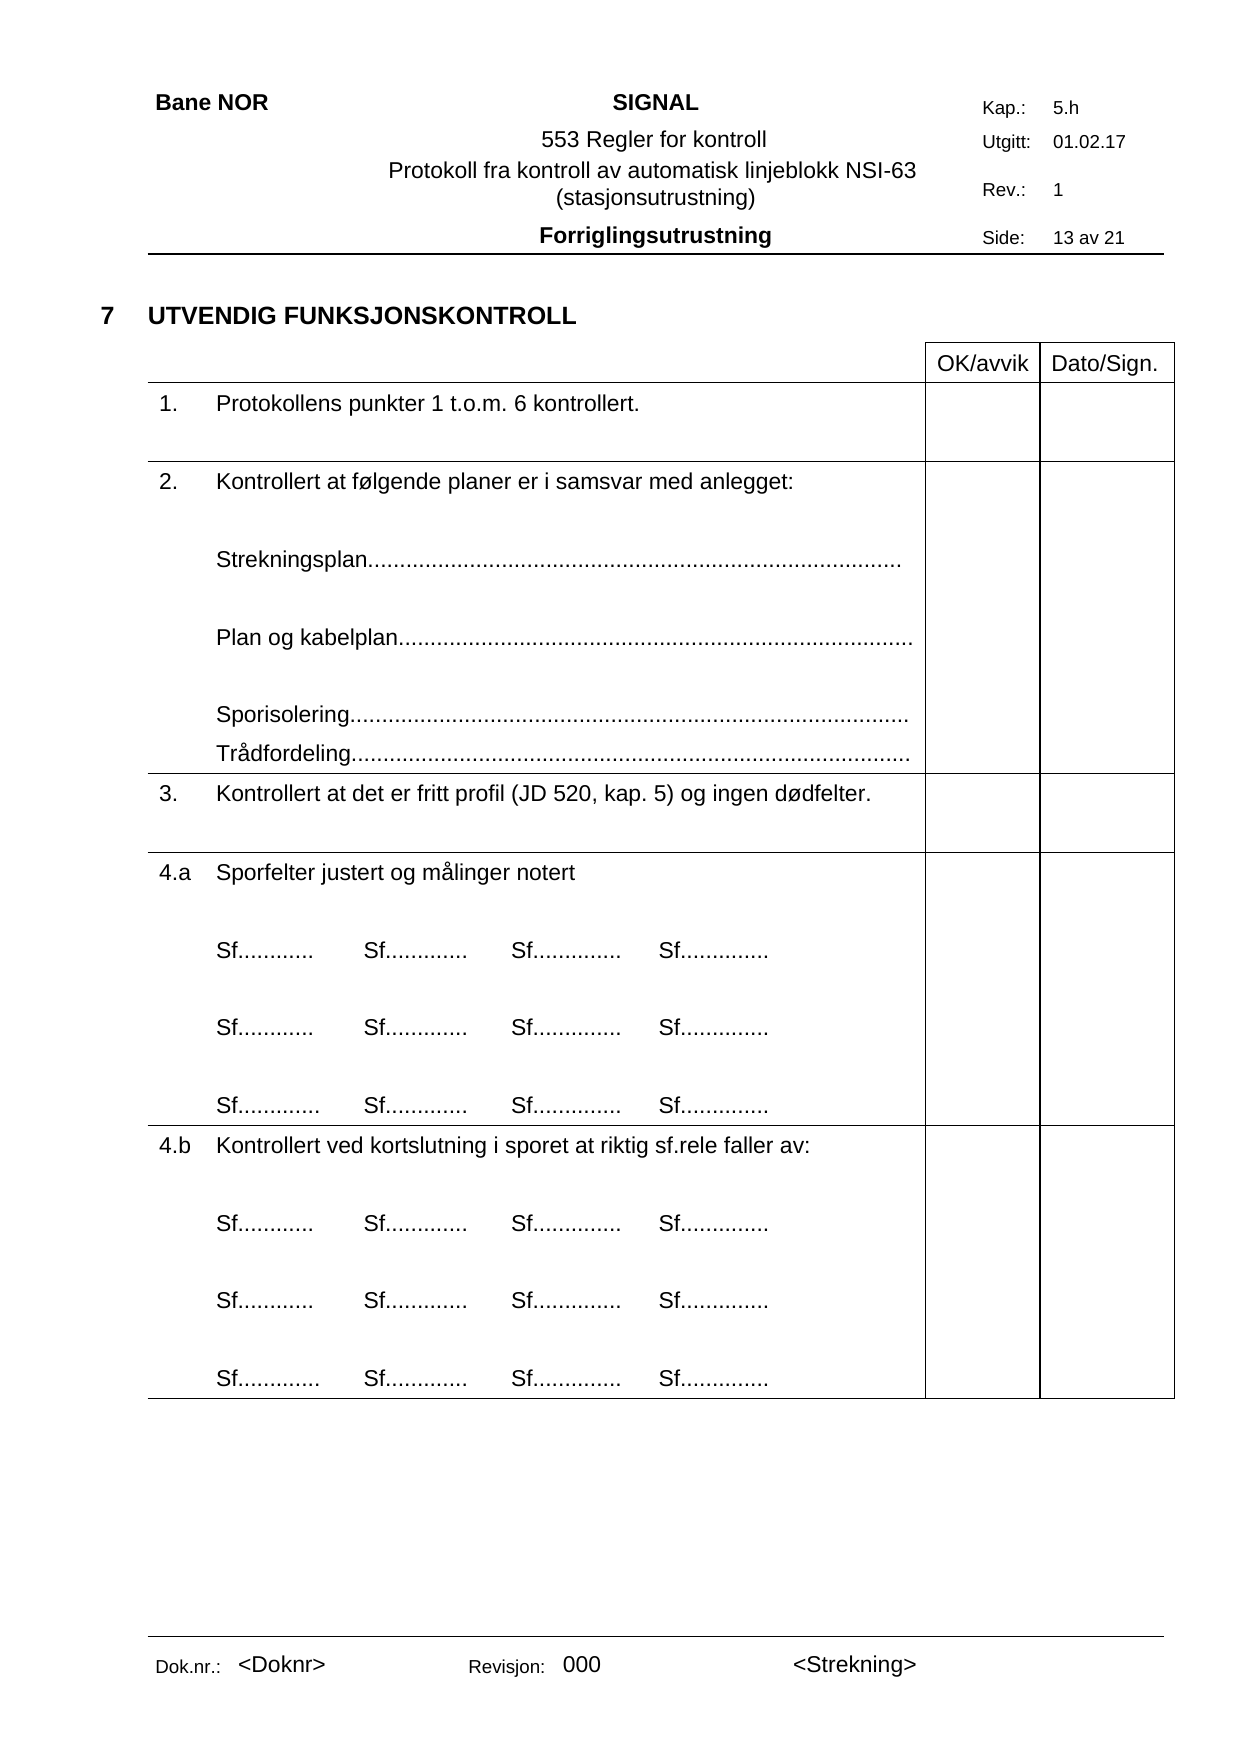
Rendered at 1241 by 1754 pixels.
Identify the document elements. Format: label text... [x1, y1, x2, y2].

table_cell 4.a [148, 853, 204, 1124]
table_cell 2. [148, 462, 204, 773]
table_header [205, 342, 925, 382]
table_cell 4.b [148, 1126, 204, 1398]
table_cell Kontrollert at det er fritt profil (JD 520, kap. 5) og ingen dødfelter. [205, 774, 925, 852]
table_cell Sporfelter justert og målinger notert Sf............ Sf............. Sf.............. Sf.............. Sf............ Sf............. Sf.............. Sf.............. Sf............. Sf............. Sf.............. Sf.............. [205, 853, 925, 1124]
table_cell Protokollens punkter 1 t.o.m. 6 kontrollert. [205, 383, 925, 461]
table_cell [1041, 853, 1174, 1124]
table_cell 3. [148, 774, 204, 852]
table_header OK/avvik [926, 343, 1039, 382]
table_cell [1041, 774, 1174, 852]
table_cell [926, 462, 1039, 773]
table_cell 1. [148, 383, 204, 461]
table_cell [1041, 383, 1174, 461]
table_cell Kontrollert ved kortslutning i sporet at riktig sf.rele faller av: Sf............ Sf............. Sf.............. Sf.............. Sf............ Sf............. Sf.............. Sf.............. Sf............. Sf............. Sf.............. Sf.............. [205, 1126, 925, 1398]
table_cell [1041, 462, 1174, 773]
table_cell [926, 853, 1039, 1124]
table_cell [926, 1126, 1039, 1398]
table_cell [926, 774, 1039, 852]
subtitle UTVENDIG FUNKSJONSKONTROLL [100, 301, 1152, 330]
table_cell [926, 383, 1039, 461]
table_header Dato/Sign. [1041, 343, 1174, 382]
table_header [148, 342, 204, 382]
table_cell Kontrollert at følgende planer er i samsvar med anlegget: Strekningsplan.................................................................................... Plan og kabelplan................................................................................. Sporisolering........................................................................................ Trådfordeling........................................................................................ [205, 462, 925, 773]
table_cell [1041, 1126, 1174, 1398]
